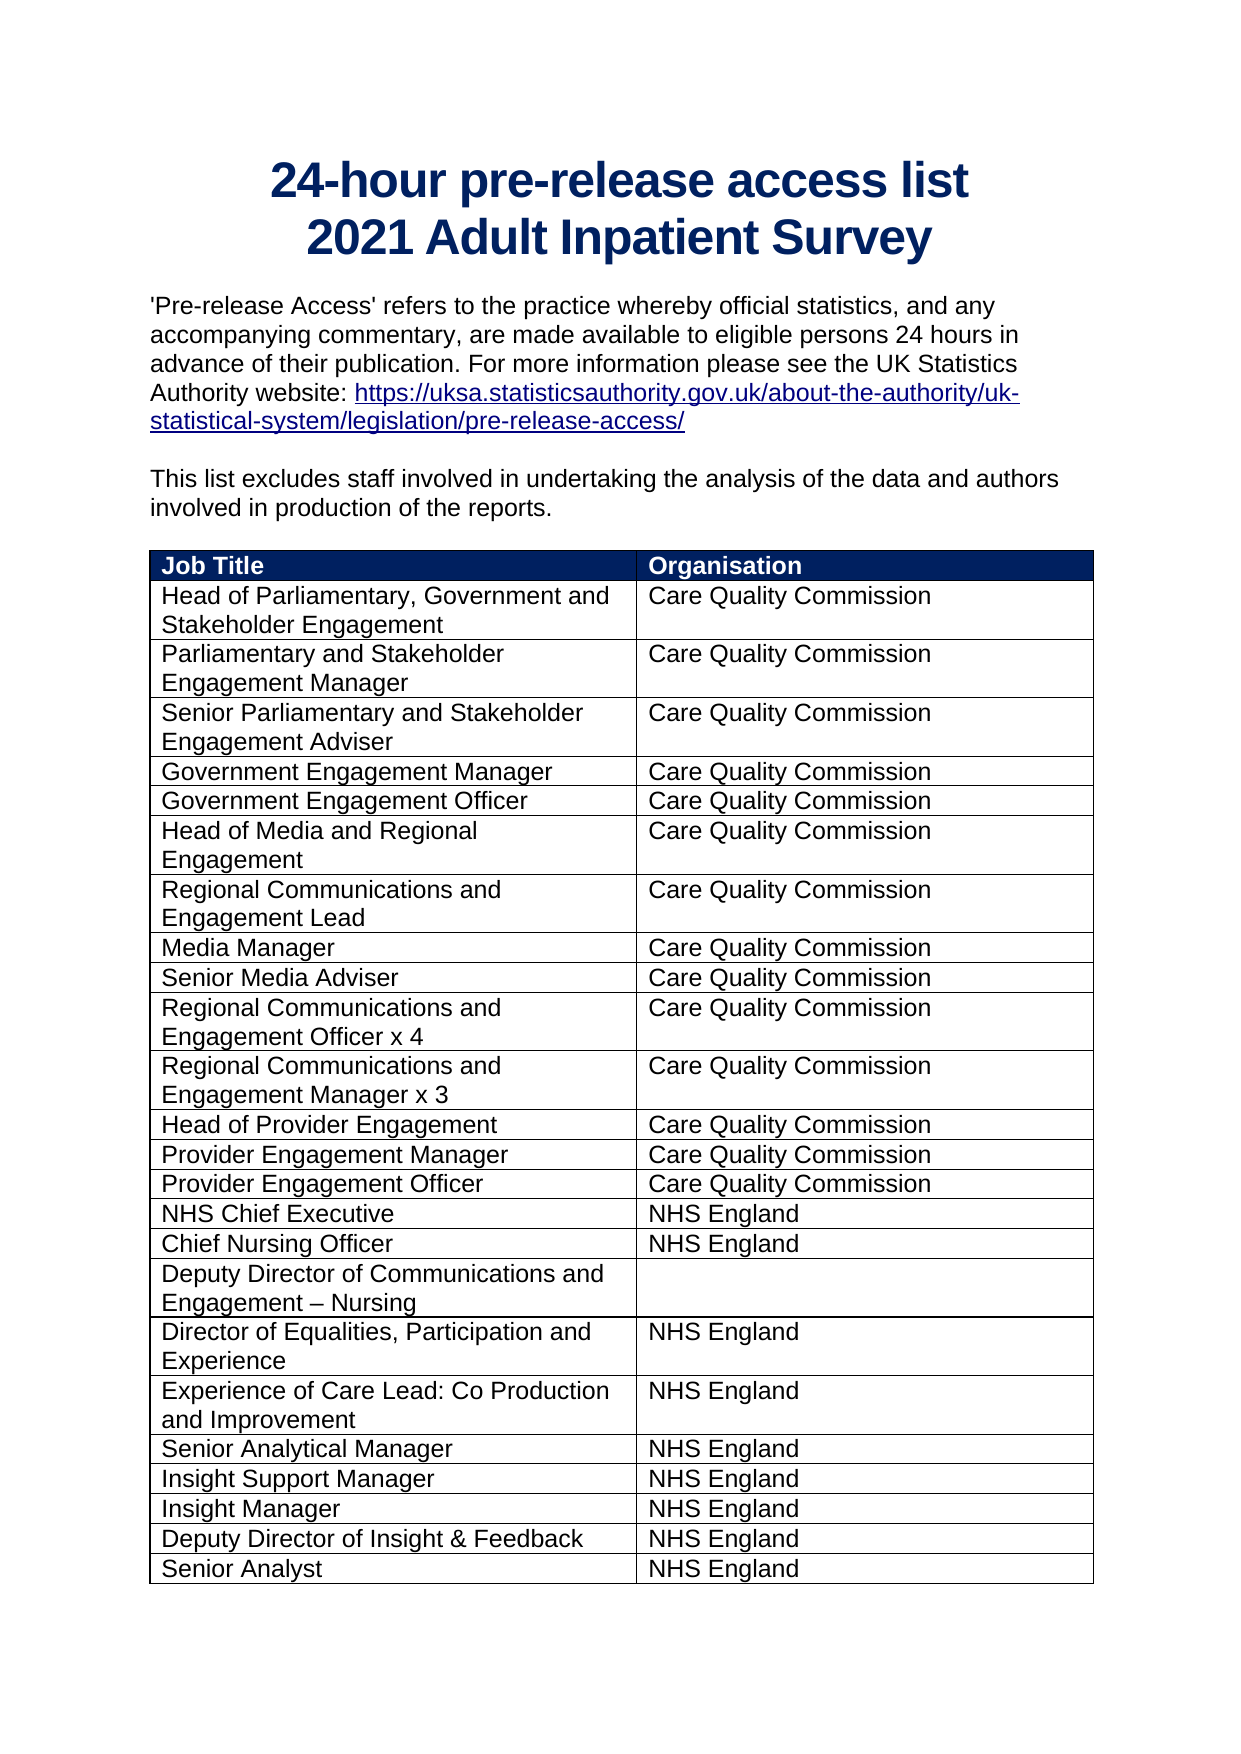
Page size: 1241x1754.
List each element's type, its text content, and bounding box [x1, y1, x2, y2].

table_cell NHS England [637, 1199, 1093, 1228]
table_cell Senior Parliamentary and Stakeholder Engagement Adviser [151, 698, 636, 756]
table_cell [637, 1259, 1093, 1316]
table_cell Care Quality Commission [637, 963, 1093, 992]
table_cell Senior Analytical Manager [151, 1435, 636, 1463]
table_cell Provider Engagement Officer [151, 1170, 636, 1198]
table_cell Chief Nursing Officer [151, 1229, 636, 1258]
table_cell Care Quality Commission [637, 875, 1093, 932]
table_cell Provider Engagement Manager [151, 1140, 636, 1168]
table_cell NHS Chief Executive [151, 1199, 636, 1228]
title 2021 Adult Inpatient Survey [150, 207, 1090, 265]
table_header Job Title [151, 551, 636, 580]
table_cell Care Quality Commission [637, 816, 1093, 874]
table_cell Insight Manager [151, 1494, 636, 1523]
text 'Pre-release Access' refers to the practice whereby official statistics, and any accompanying commentary, are made available to eligible persons 24 hours in advance of their publication. For more information please see the UK Statistics Authority website: https://uksa.statisticsauthority.gov.uk/about-the-authority/uk-statistical-system/legislation/pre-release-access/ [150, 291, 1090, 435]
table_cell Care Quality Commission [637, 640, 1093, 697]
table_cell Care Quality Commission [637, 1140, 1093, 1168]
table_cell Experience of Care Lead: Co Production and Improvement [151, 1376, 636, 1433]
table_cell Parliamentary and Stakeholder Engagement Manager [151, 640, 636, 697]
table_cell Care Quality Commission [637, 933, 1093, 962]
table_cell Regional Communications and Engagement Officer x 4 [151, 993, 636, 1050]
table_cell Head of Parliamentary, Government and Stakeholder Engagement [151, 581, 636, 638]
table_cell NHS England [637, 1464, 1093, 1493]
table_cell Regional Communications and Engagement Lead [151, 875, 636, 932]
table_cell Senior Media Adviser [151, 963, 636, 992]
table_cell Head of Media and Regional Engagement [151, 816, 636, 874]
table_cell Care Quality Commission [637, 1170, 1093, 1198]
table_cell Deputy Director of Insight & Feedback [151, 1524, 636, 1553]
table_cell Media Manager [151, 933, 636, 962]
table_cell Care Quality Commission [637, 786, 1093, 815]
table_cell Government Engagement Manager [151, 757, 636, 785]
table_cell Government Engagement Officer [151, 786, 636, 815]
table_cell NHS England [637, 1376, 1093, 1433]
table_cell Director of Equalities, Participation and Experience [151, 1318, 636, 1375]
table_cell NHS England [637, 1435, 1093, 1463]
table_cell Deputy Director of Communications and Engagement – Nursing [151, 1259, 636, 1316]
table_cell NHS England [637, 1554, 1093, 1582]
table_cell Care Quality Commission [637, 698, 1093, 756]
table_cell NHS England [637, 1494, 1093, 1523]
table_cell Care Quality Commission [637, 1110, 1093, 1139]
table_cell Insight Support Manager [151, 1464, 636, 1493]
table_cell Care Quality Commission [637, 757, 1093, 785]
table_cell Regional Communications and Engagement Manager x 3 [151, 1051, 636, 1109]
table_cell NHS England [637, 1524, 1093, 1553]
table_cell Care Quality Commission [637, 1051, 1093, 1109]
table_cell NHS England [637, 1318, 1093, 1375]
title 24-hour pre-release access list [150, 150, 1090, 207]
table_cell Care Quality Commission [637, 581, 1093, 638]
table_cell Senior Analyst [151, 1554, 636, 1582]
table_cell Head of Provider Engagement [151, 1110, 636, 1139]
table_cell Care Quality Commission [637, 993, 1093, 1050]
table_cell NHS England [637, 1229, 1093, 1258]
table_header Organisation [637, 551, 1093, 580]
text This list excludes staff involved in undertaking the analysis of the data and authors involved in production of the reports. [150, 464, 1090, 521]
